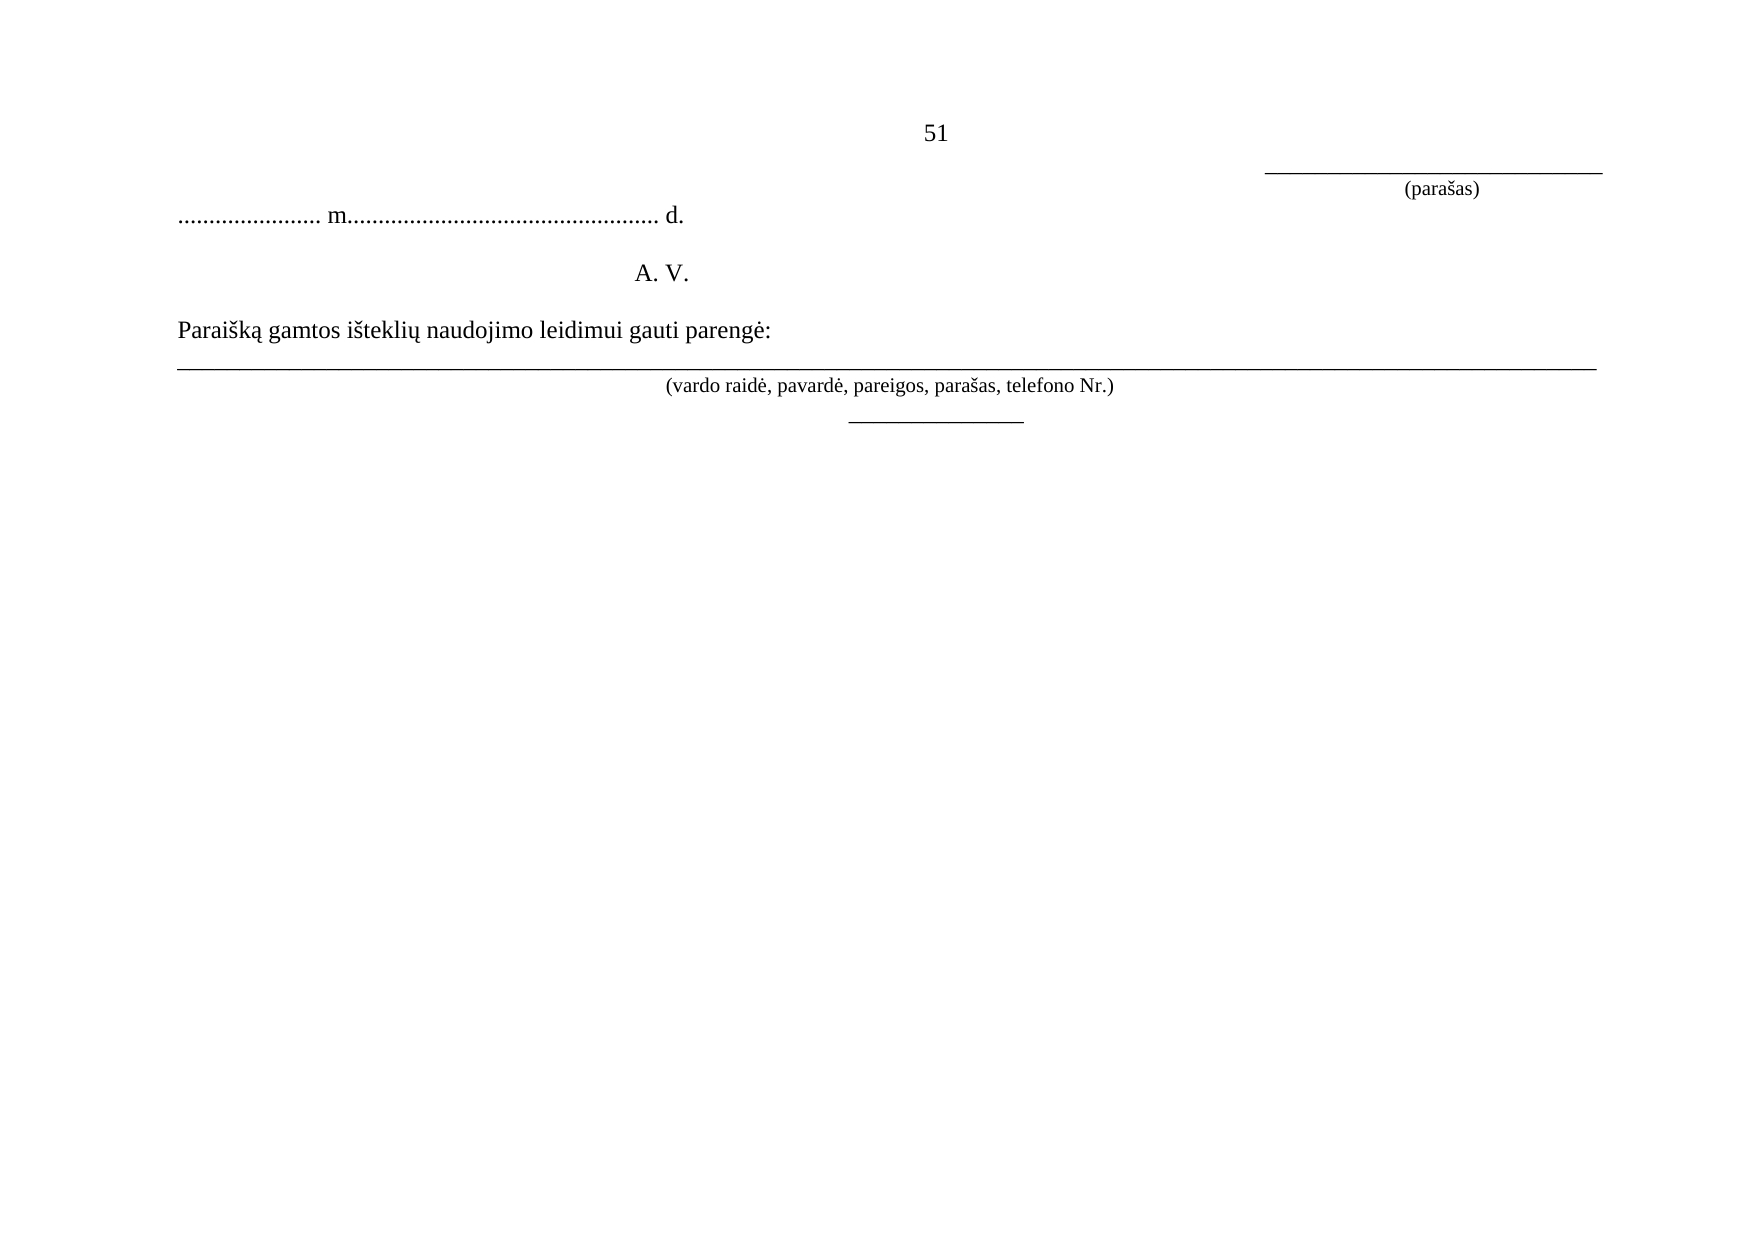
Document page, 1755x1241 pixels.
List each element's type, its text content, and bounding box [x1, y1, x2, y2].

text ....................... m.................................................. d. [177, 200, 1695, 229]
text (parašas) [177, 176, 1695, 200]
text A. V. [177, 258, 1695, 287]
text ___________________________ [177, 148, 1695, 176]
text (vardo raidė, pavardė, pareigos, parašas, telefono Nr.) [177, 373, 1695, 397]
text Paraišką gamtos išteklių naudojimo leidimui gauti parengė: [177, 315, 1695, 344]
text ______________ [177, 397, 1695, 426]
